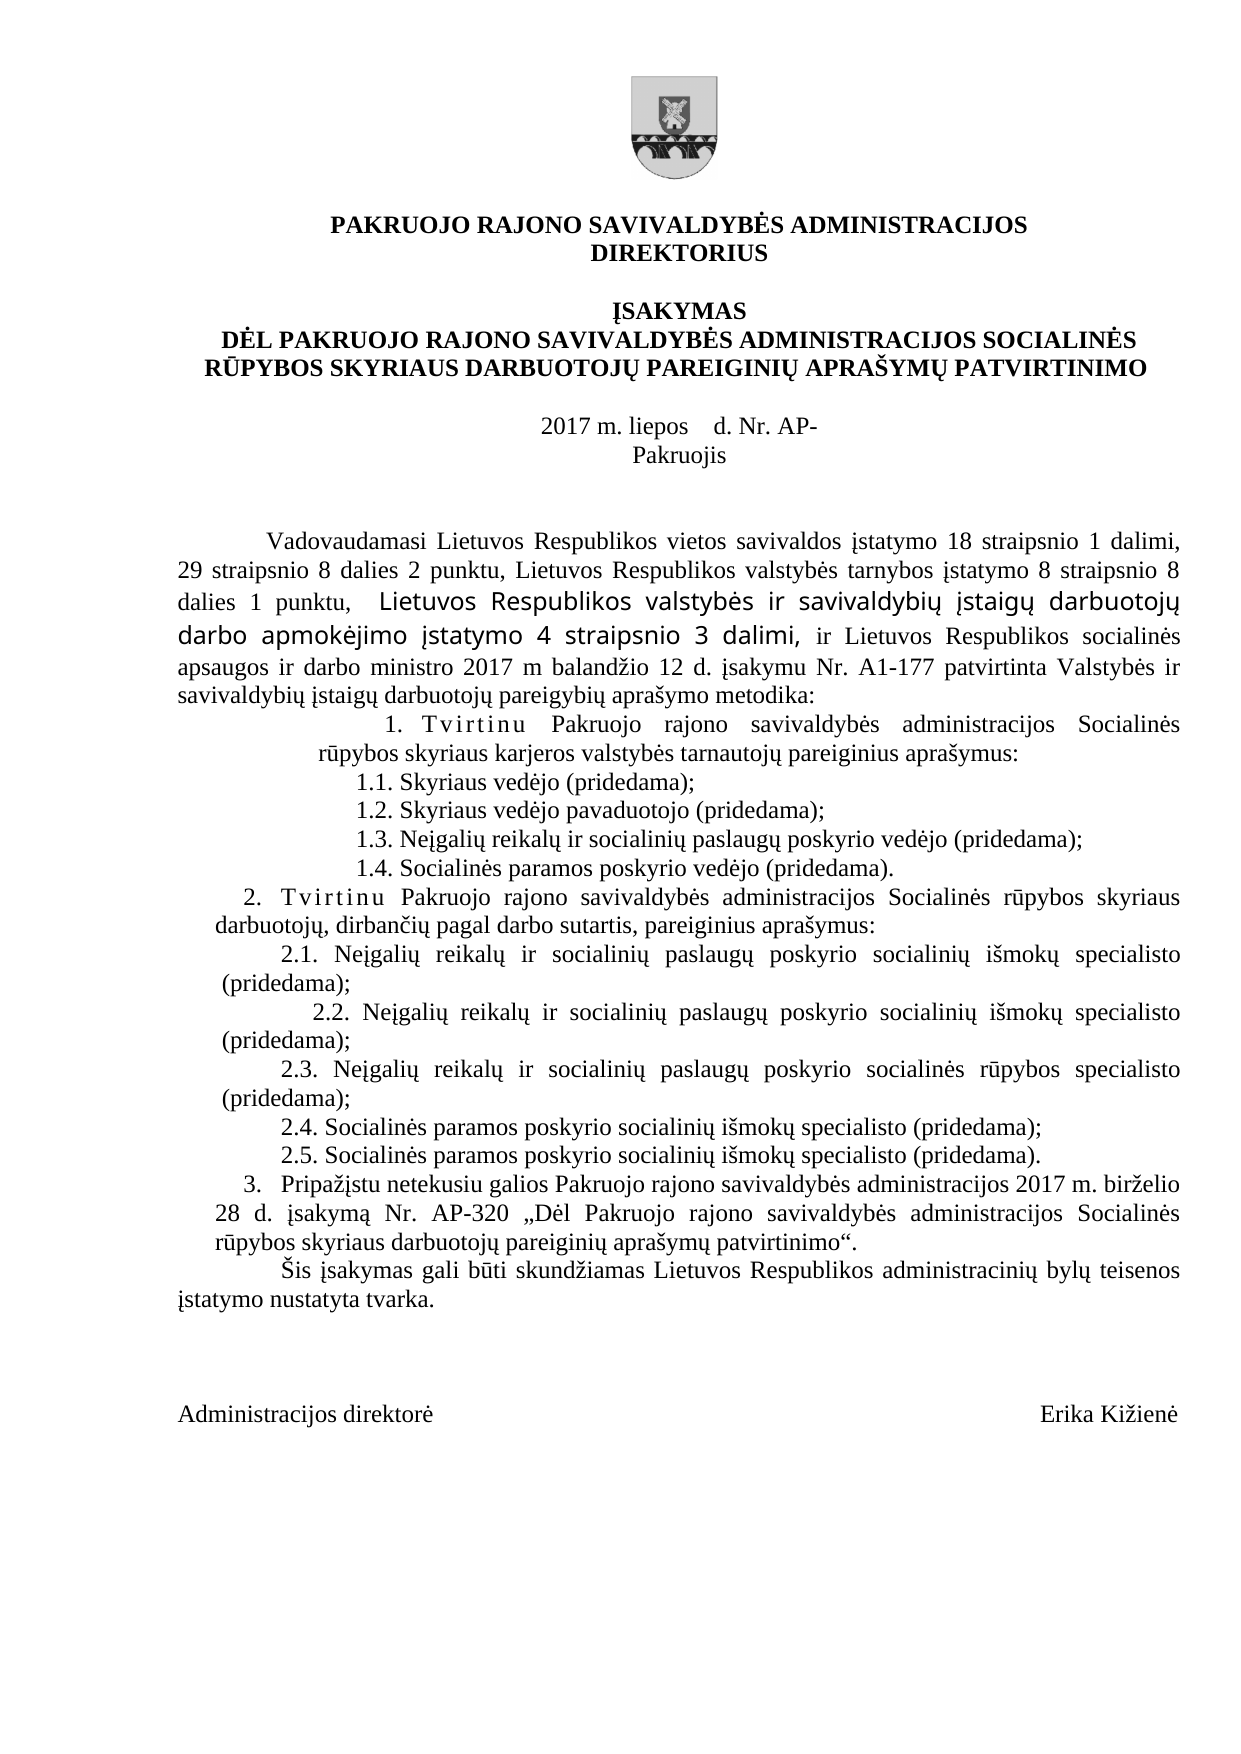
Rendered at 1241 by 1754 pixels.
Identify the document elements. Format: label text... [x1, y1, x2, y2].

text Pakruojis [177, 440, 1181, 468]
text Administracijos direktorė Erika Kižienė [177, 1399, 1181, 1428]
list Neįgalių reikalų ir socialinių paslaugų poskyrio vedėjo (pridedama); [356, 824, 1181, 853]
text 2017 m. liepos d. Nr. AP- [177, 411, 1181, 440]
text 2.4. Socialinės paramos poskyrio socialinių išmokų specialisto (pridedama); [222, 1112, 1181, 1140]
list Tvirtinu Pakruojo rajono savivaldybės administracijos Socialinės rūpybos skyriaus karjeros valstybės tarnautojų pareiginius aprašymus: [281, 709, 1181, 767]
text ĮSAKYMAS [177, 296, 1181, 325]
text PAKRUOJO RAJONO SAVIVALDYBĖS ADMINISTRACIJOS [177, 210, 1181, 238]
text 2.2. Neįgalių reikalų ir socialinių paslaugų poskyrio socialinių išmokų specialisto (pridedama); [222, 997, 1181, 1054]
list Pripažįstu netekusiu galios Pakruojo rajono savivaldybės administracijos 2017 m. birželio 28 d. įsakymą Nr. AP-320 „Dėl Pakruojo rajono savivaldybės administracijos Socialinės rūpybos skyriaus darbuotojų pareiginių aprašymų patvirtinimo“. [177, 1169, 1181, 1255]
text Vadovaudamasi Lietuvos Respublikos vietos savivaldos įstatymo 18 straipsnio 1 dalimi, 29 straipsnio 8 dalies 2 punktu, Lietuvos Respublikos valstybės tarnybos įstatymo 8 straipsnio 8 dalies 1 punktu, Lietuvos Respublikos valstybės ir savivaldybių įstaigų darbuotojų darbo apmokėjimo įstatymo 4 straipsnio 3 dalimi, ir Lietuvos Respublikos socialinės apsaugos ir darbo ministro 2017 m balandžio 12 d. įsakymu Nr. A1-177 patvirtinta Valstybės ir savivaldybių įstaigų darbuotojų pareigybių aprašymo metodika: [177, 526, 1181, 709]
text DĖL PAKRUOJO RAJONO SAVIVALDYBĖS ADMINISTRACIJOS SOCIALINĖS RŪPYBOS SKYRIAUS DARBUOTOJŲ PAREIGINIŲ APRAŠYMŲ PATVIRTINIMO [177, 325, 1181, 382]
list Skyriaus vedėjo pavaduotojo (pridedama); [356, 795, 1181, 824]
list Skyriaus vedėjo (pridedama); [356, 767, 1181, 795]
text DIREKTORIUS [177, 238, 1181, 267]
list Tvirtinu Pakruojo rajono savivaldybės administracijos Socialinės rūpybos skyriaus darbuotojų, dirbančių pagal darbo sutartis, pareiginius aprašymus: [177, 882, 1181, 939]
text 2.1. Neįgalių reikalų ir socialinių paslaugų poskyrio socialinių išmokų specialisto (pridedama); [222, 939, 1181, 997]
text 2.5. Socialinės paramos poskyrio socialinių išmokų specialisto (pridedama). [222, 1140, 1181, 1169]
list Socialinės paramos poskyrio vedėjo (pridedama). [356, 853, 1181, 882]
text 2.3. Neįgalių reikalų ir socialinių paslaugų poskyrio socialinės rūpybos specialisto (pridedama); [222, 1054, 1181, 1112]
text Šis įsakymas gali būti skundžiamas Lietuvos Respublikos administracinių bylų teisenos įstatymo nustatyta tvarka. [177, 1255, 1181, 1313]
